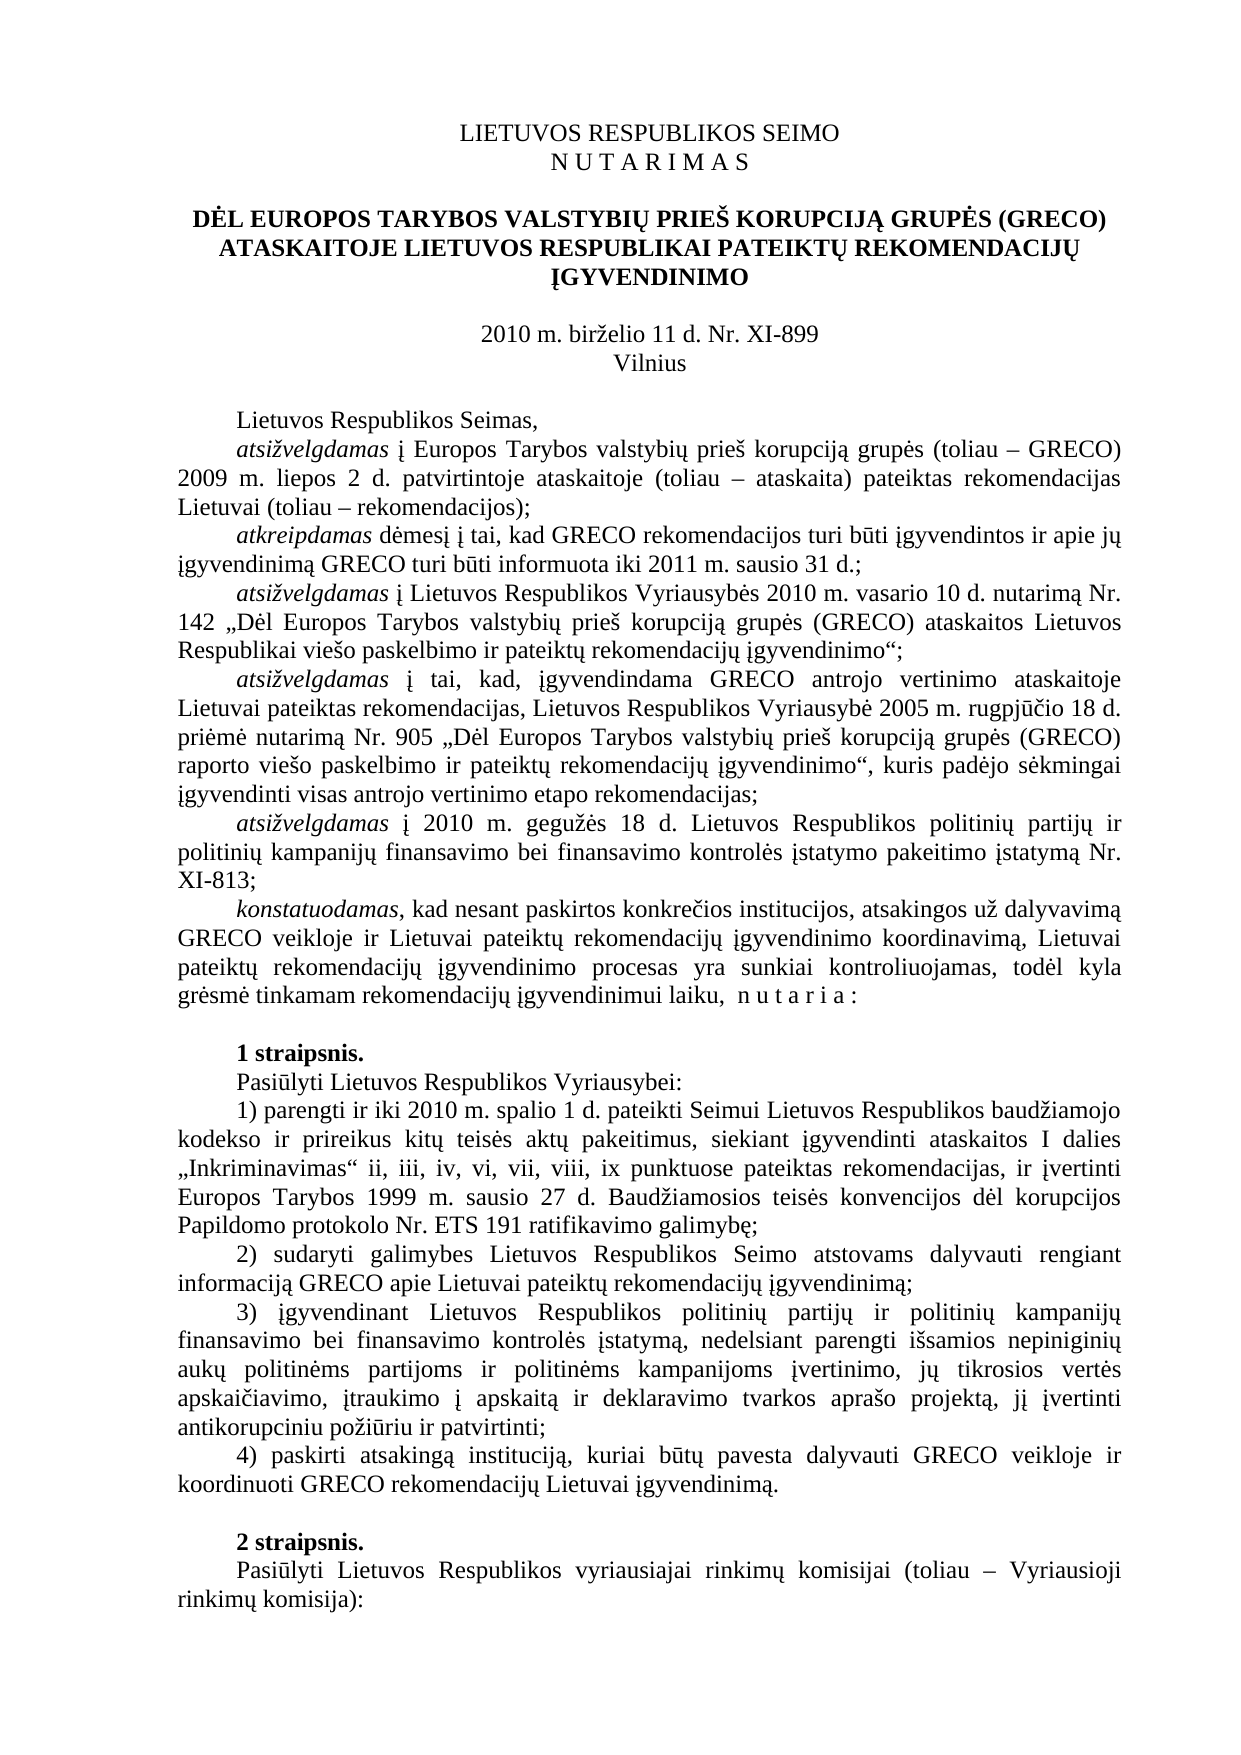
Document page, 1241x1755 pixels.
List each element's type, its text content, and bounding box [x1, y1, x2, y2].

text Vilnius [177, 348, 1122, 377]
text atsižvelgdamas į 2010 m. gegužės 18 d. Lietuvos Respublikos politinių partijų ir politinių kampanijų finansavimo bei finansavimo kontrolės įstatymo pakeitimo įstatymą Nr. XI-813; [177, 808, 1122, 894]
text 2010 m. birželio 11 d. Nr. XI-899 [177, 319, 1122, 348]
text Lietuvos Respublikos Seimas, [177, 406, 1122, 434]
text Pasiūlyti Lietuvos Respublikos Vyriausybei: [177, 1067, 1122, 1096]
text atsižvelgdamas į tai, kad, įgyvendindama GRECO antrojo vertinimo ataskaitoje Lietuvai pateiktas rekomendacijas, Lietuvos Respublikos Vyriausybė 2005 m. rugpjūčio 18 d. priėmė nutarimą Nr. 905 „Dėl Europos Tarybos valstybių prieš korupciją grupės (GRECO) raporto viešo paskelbimo ir pateiktų rekomendacijų įgyvendinimo“, kuris padėjo sėkmingai įgyvendinti visas antrojo vertinimo etapo rekomendacijas; [177, 664, 1122, 808]
text konstatuodamas, kad nesant paskirtos konkrečios institucijos, atsakingos už dalyvavimą GRECO veikloje ir Lietuvai pateiktų rekomendacijų įgyvendinimo koordinavimą, Lietuvai pateiktų rekomendacijų įgyvendinimo procesas yra sunkiai kontroliuojamas, todėl kyla grėsmė tinkamam rekomendacijų įgyvendinimui laiku, n u t a r i a : [177, 894, 1122, 1009]
text 1) parengti ir iki 2010 m. spalio 1 d. pateikti Seimui Lietuvos Respublikos baudžiamojo kodekso ir prireikus kitų teisės aktų pakeitimus, siekiant įgyvendinti ataskaitos I dalies „Inkriminavimas“ ii, iii, iv, vi, vii, viii, ix punktuose pateiktas rekomendacijas, ir įvertinti Europos Tarybos 1999 m. sausio 27 d. Baudžiamosios teisės konvencijos dėl korupcijos Papildomo protokolo Nr. ETS 191 ratifikavimo galimybę; [177, 1096, 1122, 1239]
text Pasiūlyti Lietuvos Respublikos vyriausiajai rinkimų komisijai (toliau – Vyriausioji rinkimų komisija): [177, 1556, 1122, 1613]
text 1 straipsnis. [177, 1038, 1122, 1067]
text 3) įgyvendinant Lietuvos Respublikos politinių partijų ir politinių kampanijų finansavimo bei finansavimo kontrolės įstatymą, nedelsiant parengti išsamios nepiniginių aukų politinėms partijoms ir politinėms kampanijoms įvertinimo, jų tikrosios vertės apskaičiavimo, įtraukimo į apskaitą ir deklaravimo tvarkos aprašo projektą, jį įvertinti antikorupciniu požiūriu ir patvirtinti; [177, 1297, 1122, 1441]
text atsižvelgdamas į Europos Tarybos valstybių prieš korupciją grupės (toliau – GRECO) 2009 m. liepos 2 d. patvirtintoje ataskaitoje (toliau – ataskaita) pateiktas rekomendacijas Lietuvai (toliau – rekomendacijos); [177, 434, 1122, 521]
text 2) sudaryti galimybes Lietuvos Respublikos Seimo atstovams dalyvauti rengiant informaciją GRECO apie Lietuvai pateiktų rekomendacijų įgyvendinimą; [177, 1239, 1122, 1297]
text DĖL EUROPOS TARYBOS VALSTYBIŲ PRIEŠ KORUPCIJĄ GRUPĖS (GRECO) ATASKAITOJE LIETUVOS RESPUBLIKAI PATEIKTŲ REKOMENDACIJŲ ĮGYVENDINIMO [177, 204, 1122, 291]
text 2 straipsnis. [177, 1527, 1122, 1556]
text atkreipdamas dėmesį į tai, kad GRECO rekomendacijos turi būti įgyvendintos ir apie jų įgyvendinimą GRECO turi būti informuota iki 2011 m. sausio 31 d.; [177, 521, 1122, 578]
text N U T A R I M A S [177, 147, 1122, 176]
text LIETUVOS RESPUBLIKOS SEIMO [177, 118, 1122, 147]
text atsižvelgdamas į Lietuvos Respublikos Vyriausybės 2010 m. vasario 10 d. nutarimą Nr. 142 „Dėl Europos Tarybos valstybių prieš korupciją grupės (GRECO) ataskaitos Lietuvos Respublikai viešo paskelbimo ir pateiktų rekomendacijų įgyvendinimo“; [177, 578, 1122, 664]
text 4) paskirti atsakingą instituciją, kuriai būtų pavesta dalyvauti GRECO veikloje ir koordinuoti GRECO rekomendacijų Lietuvai įgyvendinimą. [177, 1441, 1122, 1498]
